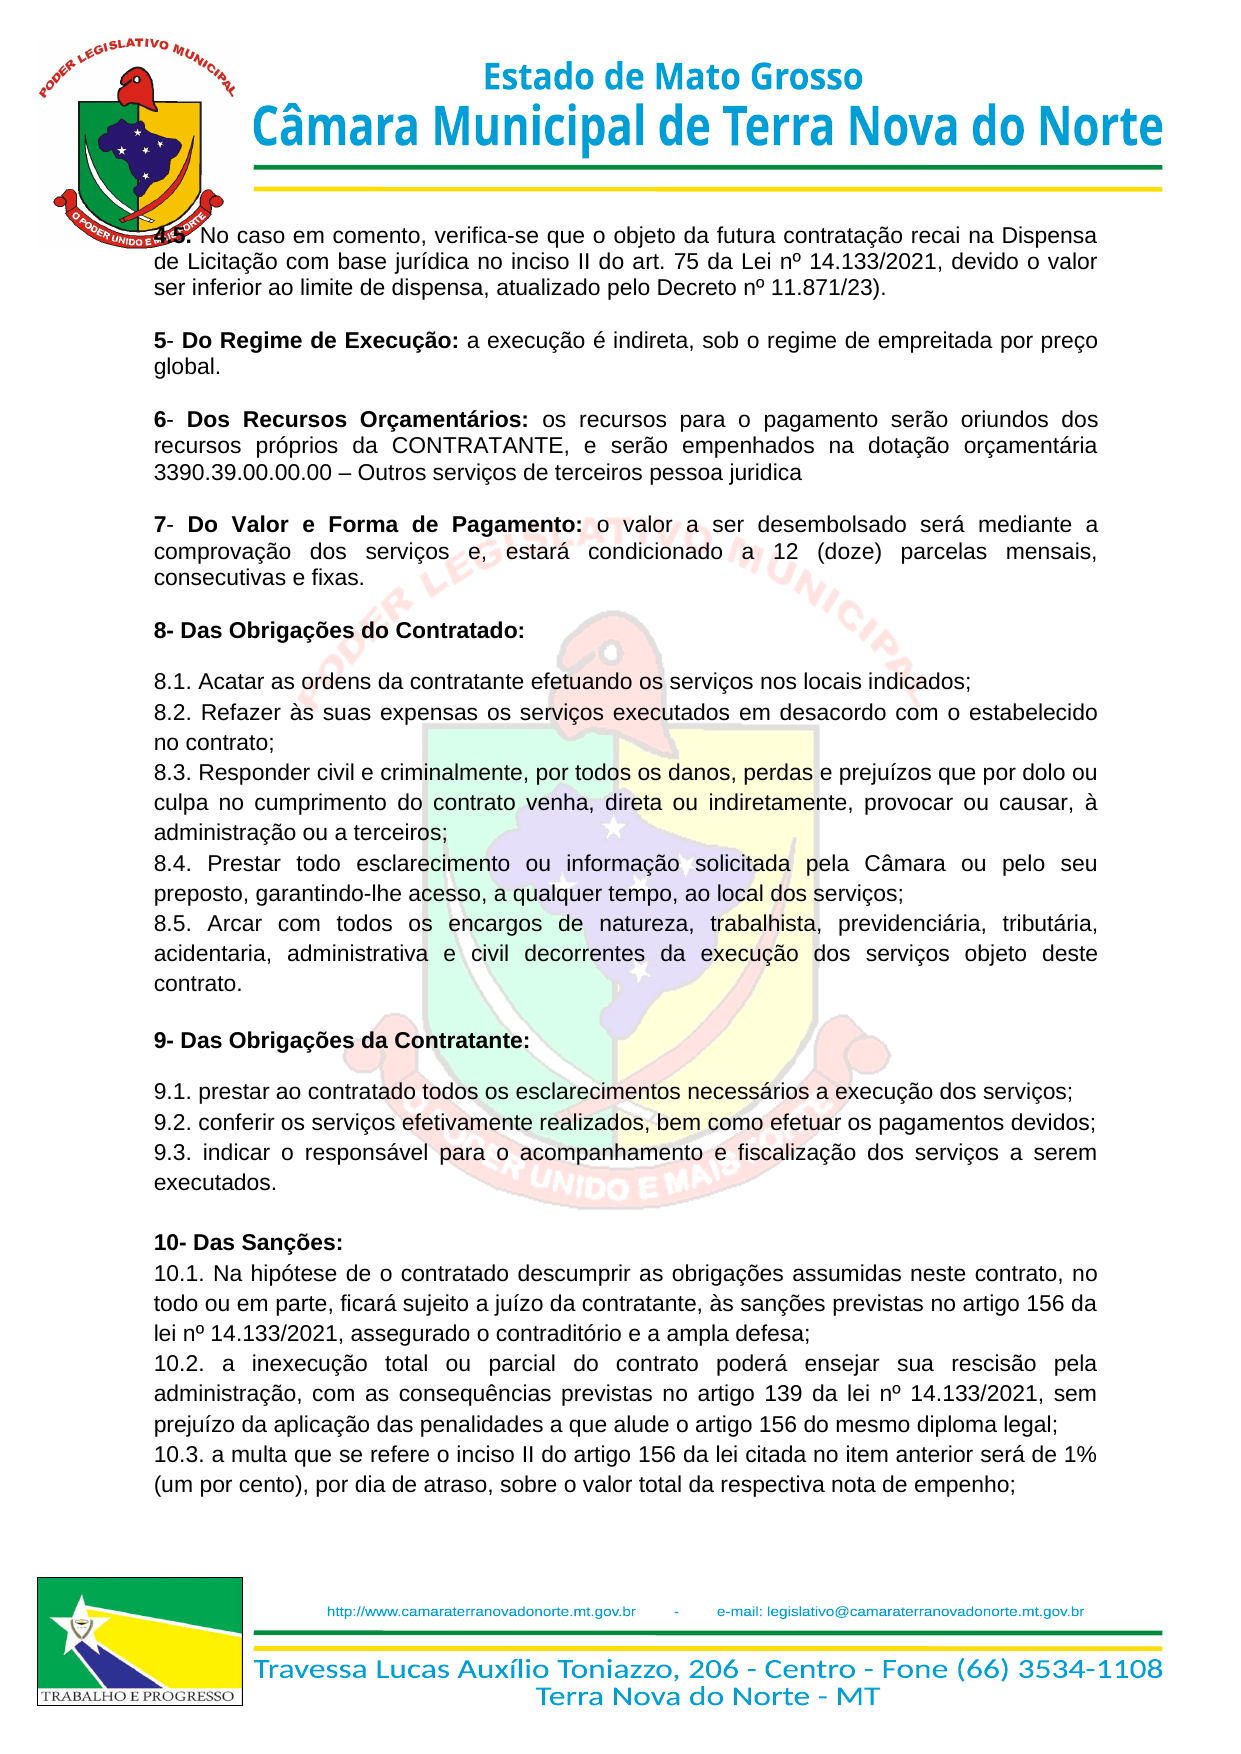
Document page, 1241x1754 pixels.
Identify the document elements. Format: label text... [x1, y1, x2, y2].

picture [35, 36, 241, 251]
text 9- Das Obrigações da Contratante: [153, 1027, 284, 1053]
text 9.3. indicar o responsável para o acompanhamento e fiscalização dos serviços a serem executados. [153, 1139, 284, 1195]
text 8.2. Refazer às suas expensas os serviços executados em desacordo com o estabelecido no contrato; [153, 698, 284, 755]
text 9- Das Obrigações da Contratante: [947, 1027, 1098, 1053]
text 6- Dos Recursos Orçamentários: os recursos para o pagamento serão oriundos dos recursos próprios da CONTRATANTE, e serão empenhados na dotação orçamentária 3390.39.00.00.00 – Outros serviços de terceiros pessoa juridica [153, 406, 1098, 485]
text 9.2. conferir os serviços efetivamente realizados, bem como efetuar os pagamentos devidos; [947, 1108, 1098, 1135]
text 9.1. prestar ao contratado todos os esclarecimentos necessários a execução dos serviços; [947, 1078, 1098, 1104]
text 7- Do Valor e Forma de Pagamento: o valor a ser desembolsado será mediante a comprovação dos serviços e, estará condicionado a 12 (doze) parcelas mensais, consecutivas e fixas. [153, 511, 284, 591]
text 7- Do Valor e Forma de Pagamento: o valor a ser desembolsado será mediante a comprovação dos serviços e, estará condicionado a 12 (doze) parcelas mensais, consecutivas e fixas. [947, 511, 1098, 591]
text 8.1. Acatar as ordens da contratante efetuando os serviços nos locais indicados; [153, 668, 284, 694]
text 9.1. prestar ao contratado todos os esclarecimentos necessários a execução dos serviços; [153, 1078, 284, 1104]
picture [38, 1578, 242, 1705]
text 5- Do Regime de Execução: a execução é indireta, sob o regime de empreitada por preço global. [153, 327, 1098, 380]
text 8.3. Responder civil e criminalmente, por todos os danos, perdas e prejuízos que por dolo ou culpa no cumprimento do contrato venha, direta ou indiretamente, provocar ou causar, à administração ou a terceiros; [947, 759, 1098, 846]
text 4.5. No caso em comento, verifica-se que o objeto da futura contratação recai na Dispensa de Licitação com base jurídica no inciso II do art. 75 da Lei nº 14.133/2021, devido o valor ser inferior ao limite de dispensa, atualizado pelo Decreto nº 11.871/23). [153, 222, 1098, 301]
text 10.3. a multa que se refere o inciso II do artigo 156 da lei citada no item anterior será de 1% (um por cento), por dia de atraso, sobre o valor total da respectiva nota de empenho; [153, 1441, 1098, 1497]
text 8.3. Responder civil e criminalmente, por todos os danos, perdas e prejuízos que por dolo ou culpa no cumprimento do contrato venha, direta ou indiretamente, provocar ou causar, à administração ou a terceiros; [153, 759, 284, 846]
text 8.4. Prestar todo esclarecimento ou informação solicitada pela Câmara ou pelo seu preposto, garantindo-lhe acesso, a qualquer tempo, ao local dos serviços; [947, 849, 1098, 906]
text 10.2. a inexecução total ou parcial do contrato poderá ensejar sua rescisão pela administração, com as consequências previstas no artigo 139 da lei nº 14.133/2021, sem prejuízo da aplicação das penalidades a que alude o artigo 156 do mesmo diploma legal; [153, 1350, 1098, 1437]
text 9.2. conferir os serviços efetivamente realizados, bem como efetuar os pagamentos devidos; [153, 1108, 284, 1135]
text 8.2. Refazer às suas expensas os serviços executados em desacordo com o estabelecido no contrato; [947, 698, 1098, 755]
text 10- Das Sanções: [153, 1229, 1098, 1256]
text 8.5. Arcar com todos os encargos de natureza, trabalhista, previdenciária, tributária, acidentaria, administrativa e civil decorrentes da execução dos serviços objeto deste contrato. [153, 910, 284, 997]
text 10.1. Na hipótese de o contratado descumprir as obrigações assumidas neste contrato, no todo ou em parte, ficará sujeito a juízo da contratante, às sanções previstas no artigo 156 da lei nº 14.133/2021, assegurado o contraditório e a ampla defesa; [153, 1259, 1098, 1346]
text 8- Das Obrigações do Contratado: [947, 617, 1098, 643]
text 8.1. Acatar as ordens da contratante efetuando os serviços nos locais indicados; [947, 668, 1098, 694]
text 8.4. Prestar todo esclarecimento ou informação solicitada pela Câmara ou pelo seu preposto, garantindo-lhe acesso, a qualquer tempo, ao local dos serviços; [153, 849, 284, 906]
text 9.3. indicar o responsável para o acompanhamento e fiscalização dos serviços a serem executados. [947, 1139, 1098, 1195]
text 8- Das Obrigações do Contratado: [153, 617, 284, 643]
picture [836, 1606, 849, 1613]
text 8.5. Arcar com todos os encargos de natureza, trabalhista, previdenciária, tributária, acidentaria, administrativa e civil decorrentes da execução dos serviços objeto deste contrato. [947, 910, 1098, 997]
